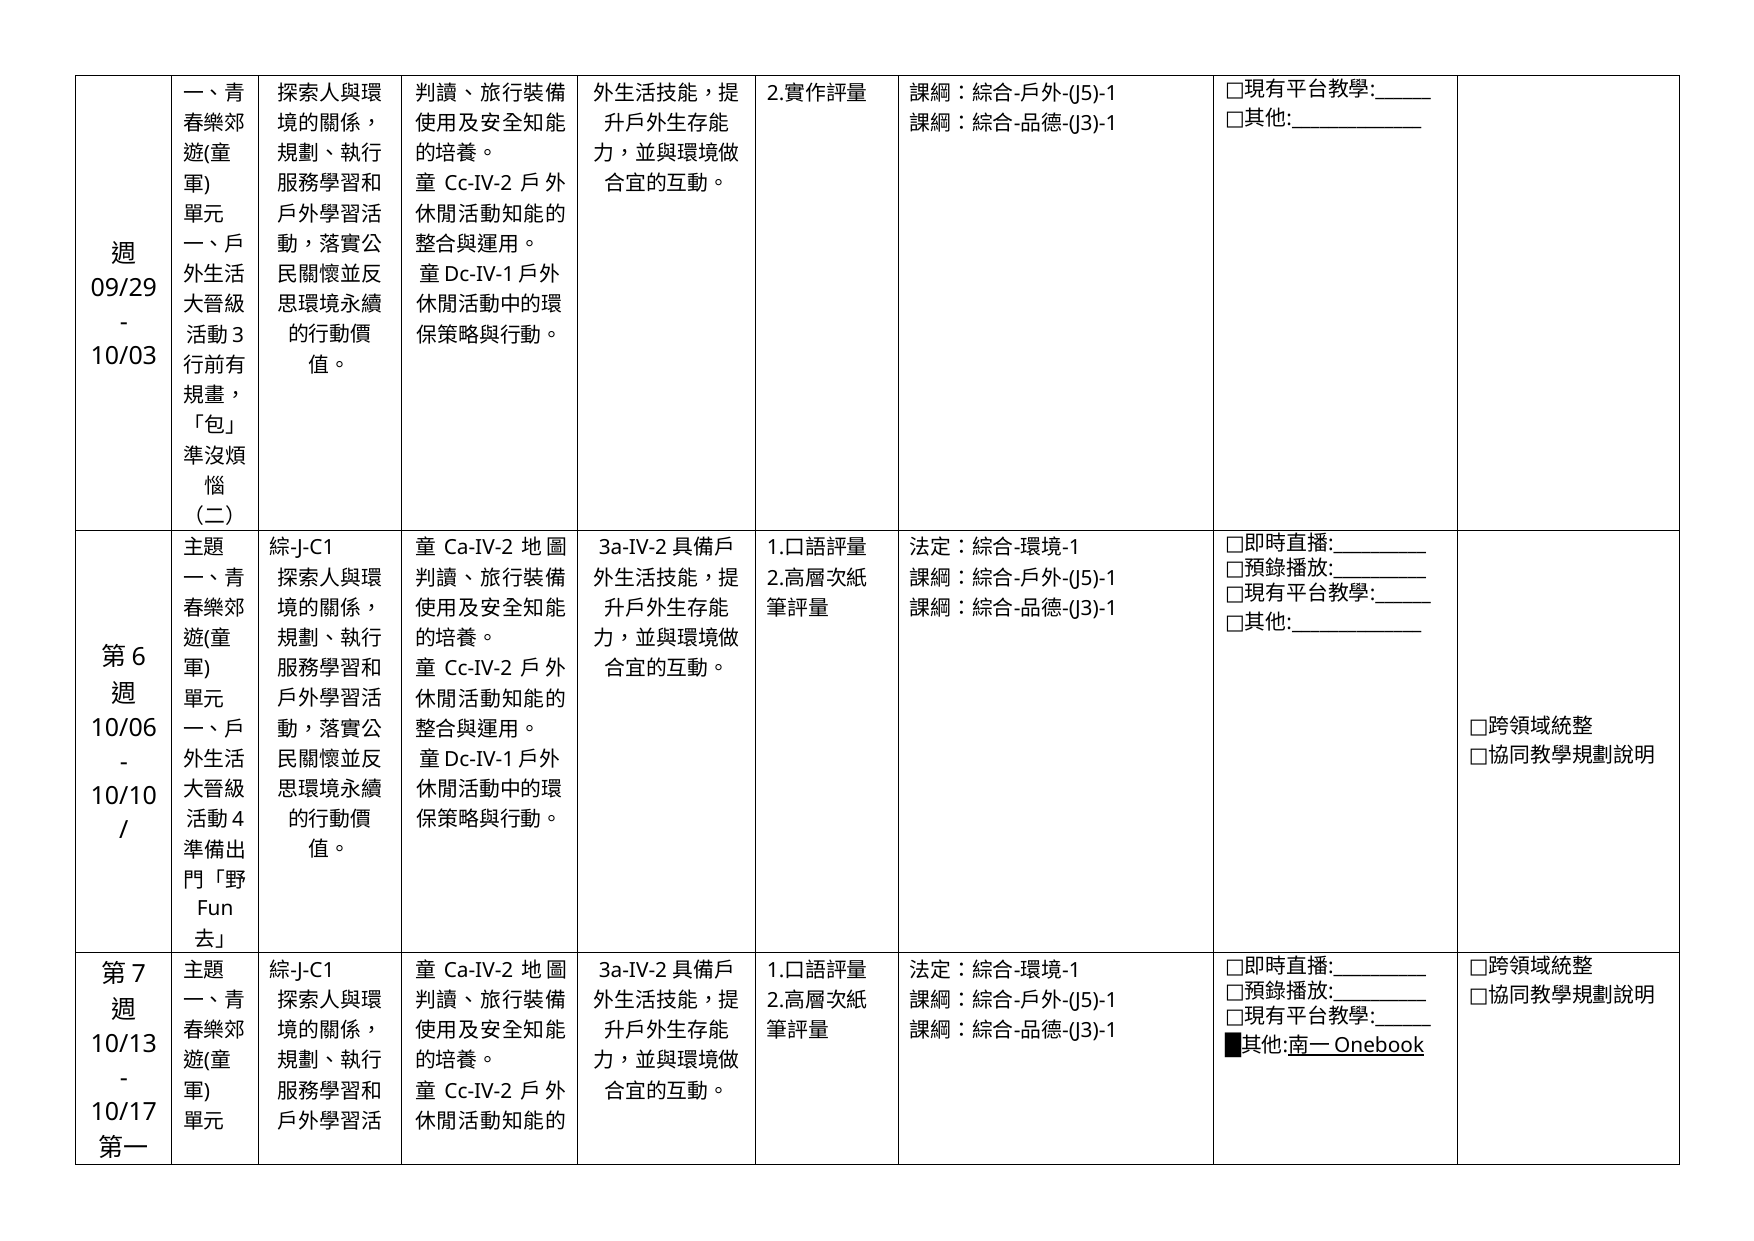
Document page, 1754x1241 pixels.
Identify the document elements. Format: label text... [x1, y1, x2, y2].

table_cell 1.口語評量 2.高層次紙筆評量 [756, 531, 898, 952]
table_cell [1458, 76, 1679, 529]
table_cell 童Ca-IV-2地圖判讀、旅行裝備使用及安全知能的培養。 童Cc-IV-2戶外休閒活動知能的整合與運用。 童Dc-IV-1戶外休閒活動中的環保策略與行動。 [402, 531, 577, 952]
table_cell 3a-IV-2 具備戶外生活技能，提升戶外生存能力，並與環境做合宜的互動。 [578, 953, 755, 1164]
table_cell 童Ca-IV-2地圖判讀、旅行裝備使用及安全知能的培養。 童Cc-IV-2戶外休閒活動知能的 [402, 953, 577, 1164]
table_cell 第6週 10/06-10/10/ [76, 531, 171, 952]
table_cell □跨領域統整 □協同教學規劃說明 [1458, 531, 1679, 952]
table_cell 探索人與環境的關係，規劃、執行服務學習和戶外學習活動，落實公民關懷並反思環境永續的行動價值。 [259, 76, 401, 529]
table_cell 主題一、青春樂郊遊(童軍) 單元一、戶外生活大晉級 活動4準備出門「野 Fun 去」 [172, 531, 258, 952]
table_cell 課綱：綜合-戶外-(J5)-1 課綱：綜合-品德-(J3)-1 [899, 76, 1213, 529]
table_cell 綜-J-C1 探索人與環境的關係，規劃、執行服務學習和戶外學習活 [259, 953, 401, 1164]
table_cell 週 09/29-10/03 [76, 76, 171, 529]
table_cell □即時直播:__________ □預錄播放:__________ □現有平台教學:______ █其他:南一Onebook [1214, 953, 1457, 1164]
table_cell 法定：綜合-環境-1 課綱：綜合-戶外-(J5)-1 課綱：綜合-品德-(J3)-1 [899, 531, 1213, 952]
table_cell 綜-J-C1 探索人與環境的關係，規劃、執行服務學習和戶外學習活動，落實公民關懷並反思環境永續的行動價值。 [259, 531, 401, 952]
table_cell 判讀、旅行裝備使用及安全知能的培養。 童Cc-IV-2戶外休閒活動知能的整合與運用。 童Dc-IV-1戶外休閒活動中的環保策略與行動。 [402, 76, 577, 529]
table_cell 3a-IV-2 具備戶外生活技能，提升戶外生存能力，並與環境做合宜的互動。 [578, 531, 755, 952]
table_cell □跨領域統整 □協同教學規劃說明 [1458, 953, 1679, 1164]
table_cell 主題一、青春樂郊遊(童軍) 單元 [172, 953, 258, 1164]
table_cell 第7週 10/13-10/17 第一 [76, 953, 171, 1164]
table_cell 一、青春樂郊遊(童軍) 單元一、戶外生活大晉級 活動3行前有規畫，「包」準沒煩惱（二） [172, 76, 258, 529]
table_cell 外生活技能，提升戶外生存能力，並與環境做合宜的互動。 [578, 76, 755, 529]
table_cell 法定：綜合-環境-1 課綱：綜合-戶外-(J5)-1 課綱：綜合-品德-(J3)-1 [899, 953, 1213, 1164]
table_cell 1.口語評量 2.高層次紙筆評量 [756, 953, 898, 1164]
table_cell □現有平台教學:______ □其他:______________ [1214, 76, 1457, 529]
table_cell 2.實作評量 [756, 76, 898, 529]
table_cell □即時直播:__________ □預錄播放:__________ □現有平台教學:______ □其他:______________ [1214, 531, 1457, 952]
